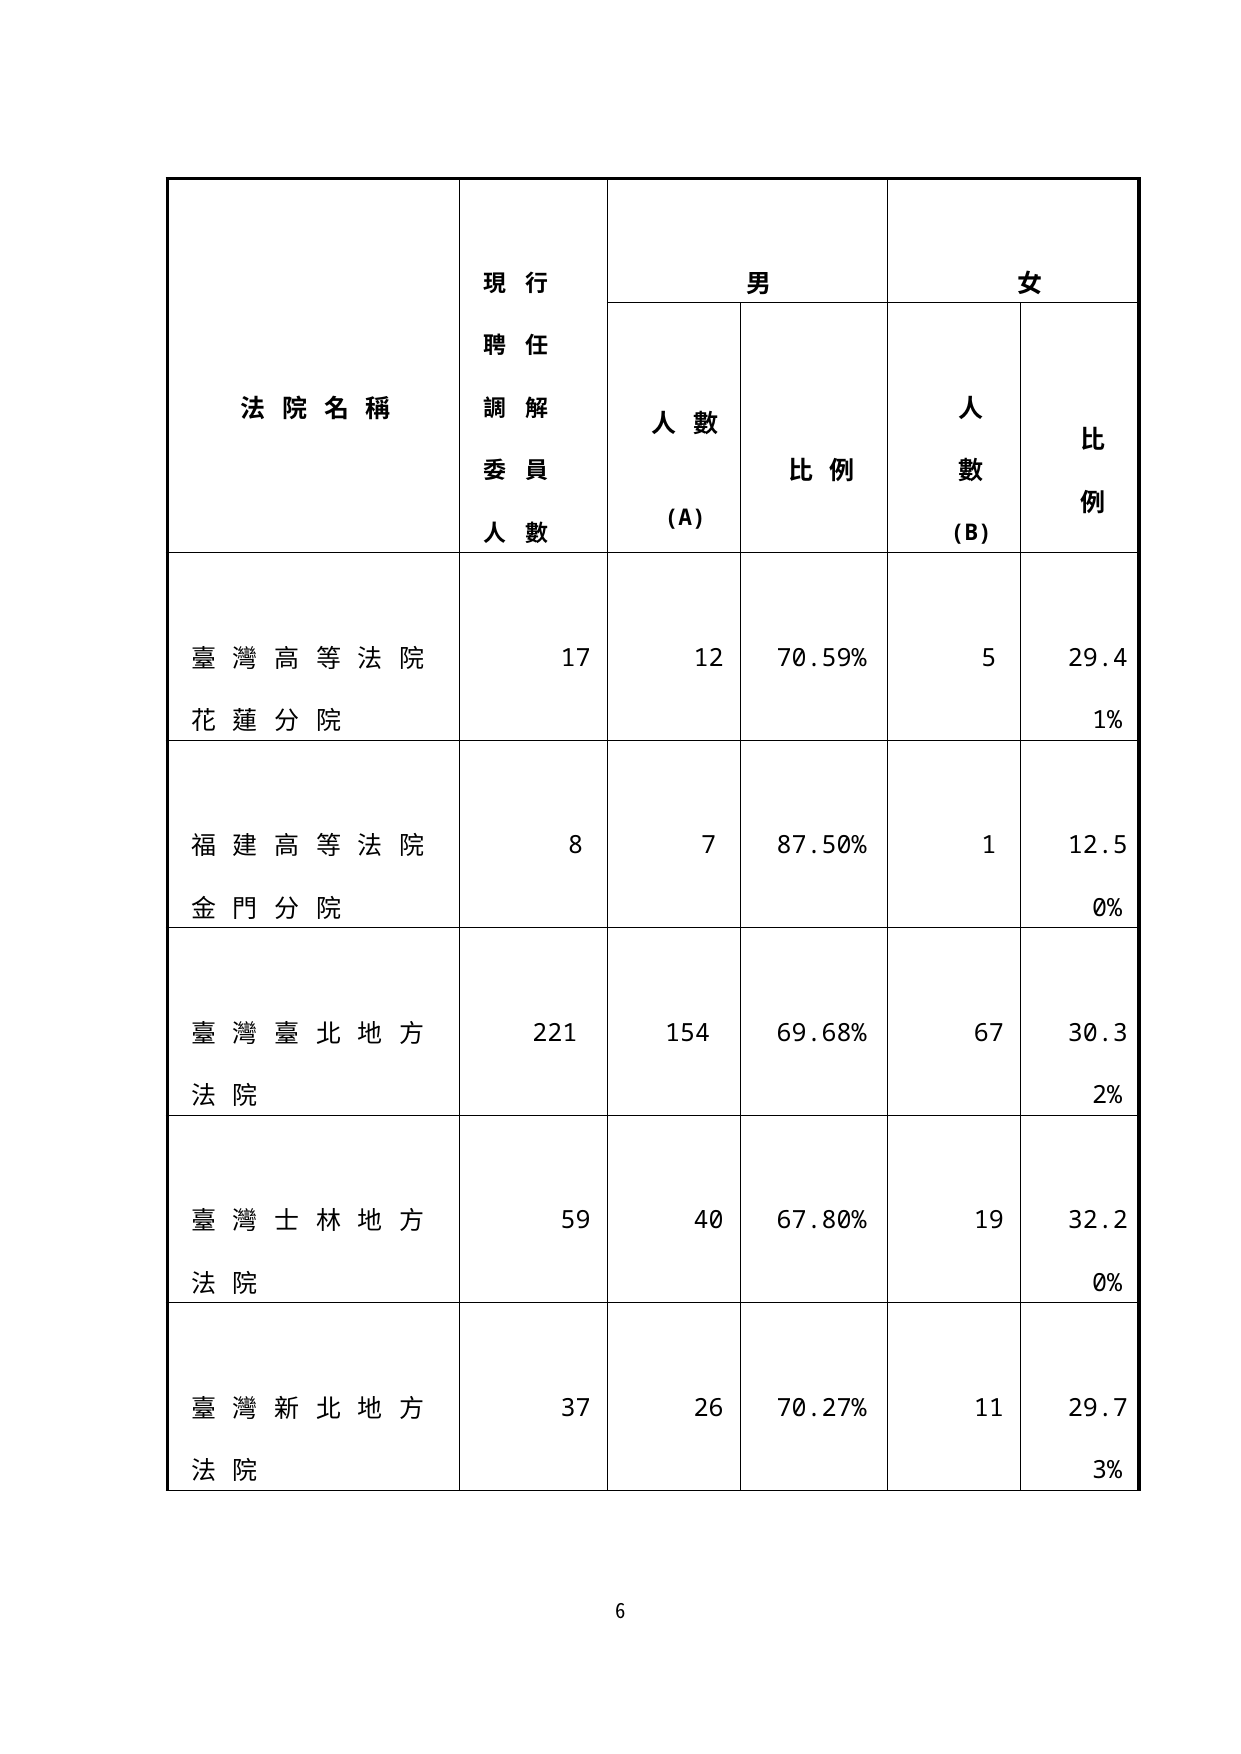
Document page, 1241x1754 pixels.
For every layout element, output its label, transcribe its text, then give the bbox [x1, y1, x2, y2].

table_cell 154 [608, 928, 740, 1115]
table_cell 69.68% [741, 928, 887, 1115]
table_cell 17 [460, 553, 607, 740]
table_header 男 [608, 180, 887, 302]
table_header 現行聘任調解委員人數 (A+B) [460, 180, 607, 552]
table_cell 221 [460, 928, 607, 1115]
table_cell 12 [608, 553, 740, 740]
table_cell 人數 (B) [888, 303, 1020, 552]
table_cell 5 [888, 553, 1020, 740]
table_cell 40 [608, 1116, 740, 1302]
table_cell 臺灣新北地方法院 [169, 1303, 459, 1490]
table_cell 8 [460, 741, 607, 927]
table_cell 26 [608, 1303, 740, 1490]
table_cell 人數 (A) [608, 303, 740, 552]
table_cell 臺灣高等法院花蓮分院 [169, 553, 459, 740]
table_cell 11 [888, 1303, 1020, 1490]
table_cell 12.50% [1021, 741, 1137, 927]
table_cell 比例 [741, 303, 887, 552]
table_cell 70.27% [741, 1303, 887, 1490]
table_cell 29.41% [1021, 553, 1137, 740]
table_cell 臺灣臺北地方法院 [169, 928, 459, 1115]
table_cell 59 [460, 1116, 607, 1302]
table_cell 37 [460, 1303, 607, 1490]
table_cell 87.50% [741, 741, 887, 927]
table_cell 70.59% [741, 553, 887, 740]
table_header 法院名稱 [169, 180, 459, 552]
table_cell 比例 [1021, 303, 1137, 552]
table_cell 32.20% [1021, 1116, 1137, 1302]
table_cell 福建高等法院金門分院 [169, 741, 459, 927]
table_cell 臺灣士林地方法院 [169, 1116, 459, 1302]
table_header 女 [888, 180, 1137, 302]
table_cell 7 [608, 741, 740, 927]
table_cell 19 [888, 1116, 1020, 1302]
table_cell 67.80% [741, 1116, 887, 1302]
table_cell 30.32% [1021, 928, 1137, 1115]
table_cell 29.73% [1021, 1303, 1137, 1490]
table_cell 67 [888, 928, 1020, 1115]
table_cell 1 [888, 741, 1020, 927]
